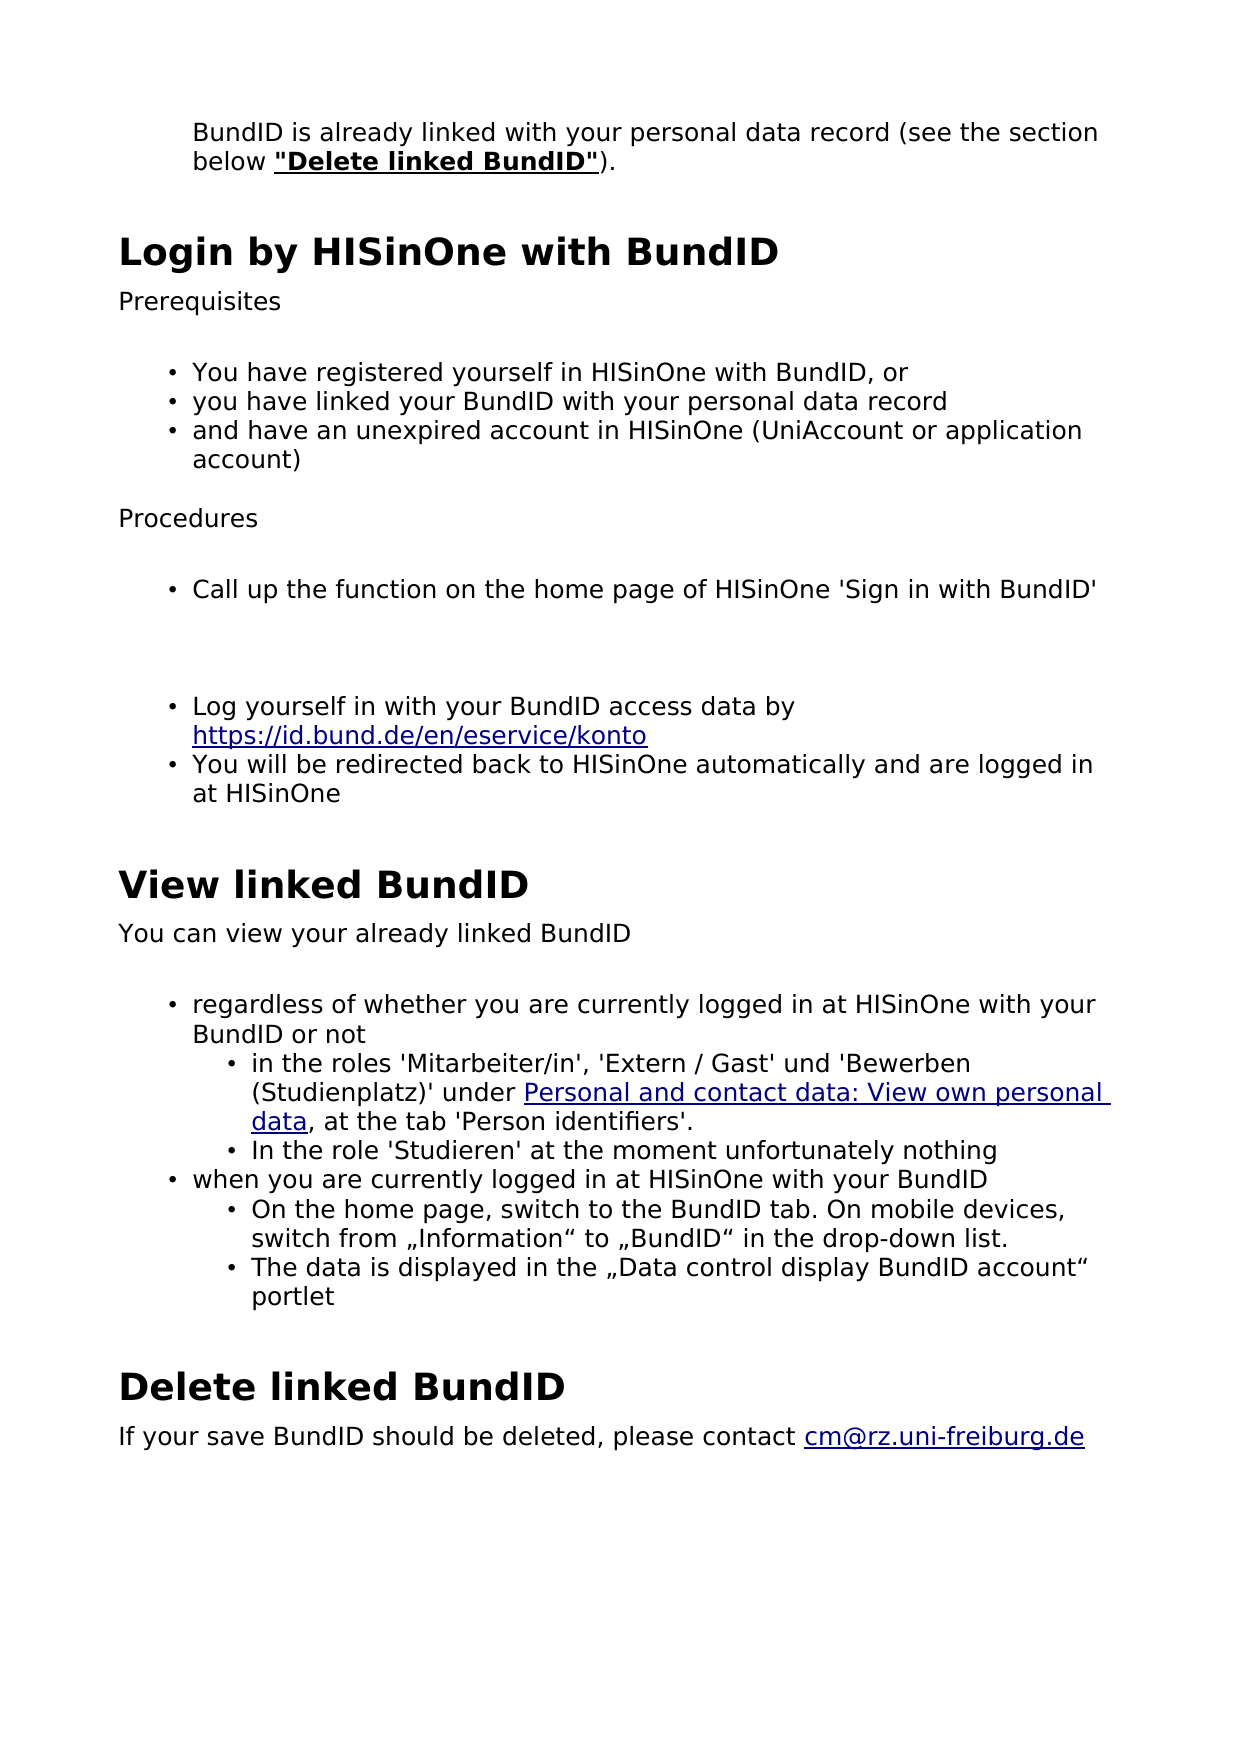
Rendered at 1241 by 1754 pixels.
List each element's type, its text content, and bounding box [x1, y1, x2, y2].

list BundID is already linked with your personal data record (see the section below "Delete linked BundID"). [177, 118, 1122, 176]
list You have registered yourself in HISinOne with BundID, or [177, 358, 1122, 387]
text If your save BundID should be deleted, please contact cm@rz.uni-freiburg.de [118, 1422, 1122, 1451]
list In the role 'Studieren' at the moment unfortunately nothing [236, 1136, 1122, 1166]
subtitle View linked BundID [118, 863, 1122, 907]
list Log yourself in with your BundID access data by https://id.bund.de/en/eservice/konto [177, 692, 1122, 751]
list You will be redirected back to HISinOne automatically and are logged in at HISinOne [177, 751, 1122, 809]
text Prerequisites [118, 287, 1122, 316]
subtitle Login by HISinOne with BundID [118, 231, 1122, 274]
list On the home page, switch to the BundID tab. On mobile devices, switch from „Information“ to „BundID“ in the drop-down list. [236, 1195, 1122, 1253]
list and have an unexpired account in HISinOne (UniAccount or application account) [177, 417, 1122, 475]
list when you are currently logged in at HISinOne with your BundID [177, 1166, 1122, 1195]
text Procedures [118, 504, 1122, 533]
text You can view your already linked BundID [118, 919, 1122, 949]
subtitle Delete linked BundID [118, 1366, 1122, 1409]
list The data is displayed in the „Data control display BundID account“ portlet [236, 1253, 1122, 1311]
list you have linked your BundID with your personal data record [177, 387, 1122, 417]
list in the roles 'Mitarbeiter/in', 'Extern / Gast' und 'Bewerben (Studienplatz)' under Personal and contact data: View own personal data, at the tab 'Person identifiers'. [236, 1049, 1122, 1136]
list regardless of whether you are currently logged in at HISinOne with your BundID or not [177, 991, 1122, 1049]
list Call up the function on the home page of HISinOne 'Sign in with BundID' [177, 576, 1122, 692]
